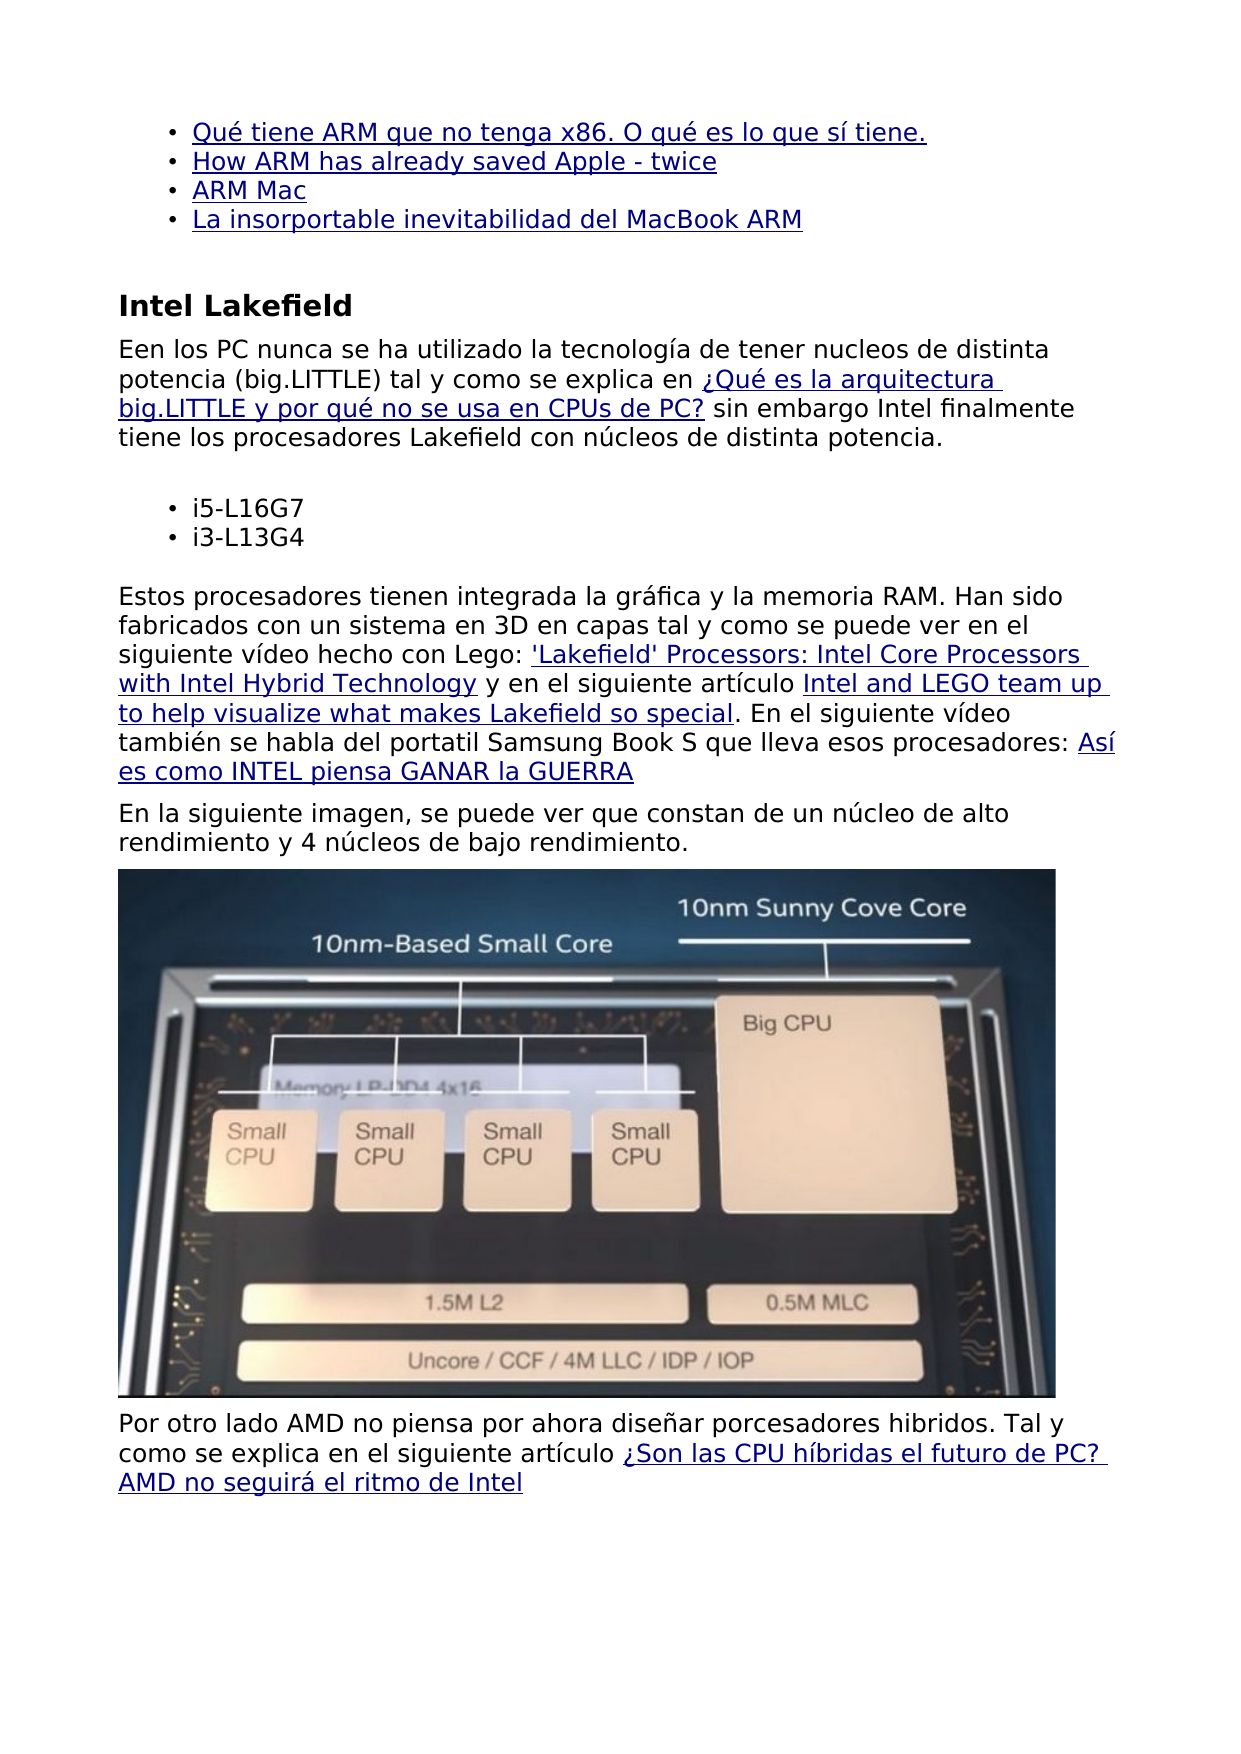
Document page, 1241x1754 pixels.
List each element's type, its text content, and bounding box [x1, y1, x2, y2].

list i3-L13G4 [177, 523, 1122, 553]
text En la siguiente imagen, se puede ver que constan de un núcleo de alto rendimiento y 4 núcleos de bajo rendimiento. [118, 799, 1122, 857]
subtitle Intel Lakefield [118, 289, 1122, 323]
text Estos procesadores tienen integrada la gráfica y la memoria RAM. Han sido fabricados con un sistema en 3D en capas tal y como se puede ver en el siguiente vídeo hecho con Lego: 'Lakefield' Processors: Intel Core Processors with Intel Hybrid Technology y en el siguiente artículo Intel and LEGO team up to help visualize what makes Lakefield so special. En el siguiente vídeo también se habla del portatil Samsung Book S que lleva esos procesadores: Así es como INTEL piensa GANAR la GUERRA [118, 582, 1122, 786]
list i5-L16G7 [177, 494, 1122, 523]
list ARM Mac [177, 176, 1122, 206]
list How ARM has already saved Apple - twice [177, 147, 1122, 176]
text Por otro lado AMD no piensa por ahora diseñar porcesadores hibridos. Tal y como se explica en el siguiente artículo ¿Son las CPU híbridas el futuro de PC? AMD no seguirá el ritmo de Intel [118, 1410, 1122, 1497]
list Qué tiene ARM que no tenga x86. O qué es lo que sí tiene. [177, 118, 1122, 147]
picture [118, 869, 1056, 1398]
list La insorportable inevitabilidad del MacBook ARM [177, 206, 1122, 235]
text Een los PC nunca se ha utilizado la tecnología de tener nucleos de distinta potencia (big.LITTLE) tal y como se explica en ¿Qué es la arquitectura big.LITTLE y por qué no se usa en CPUs de PC? sin embargo Intel finalmente tiene los procesadores Lakefield con núcleos de distinta potencia. [118, 336, 1122, 452]
